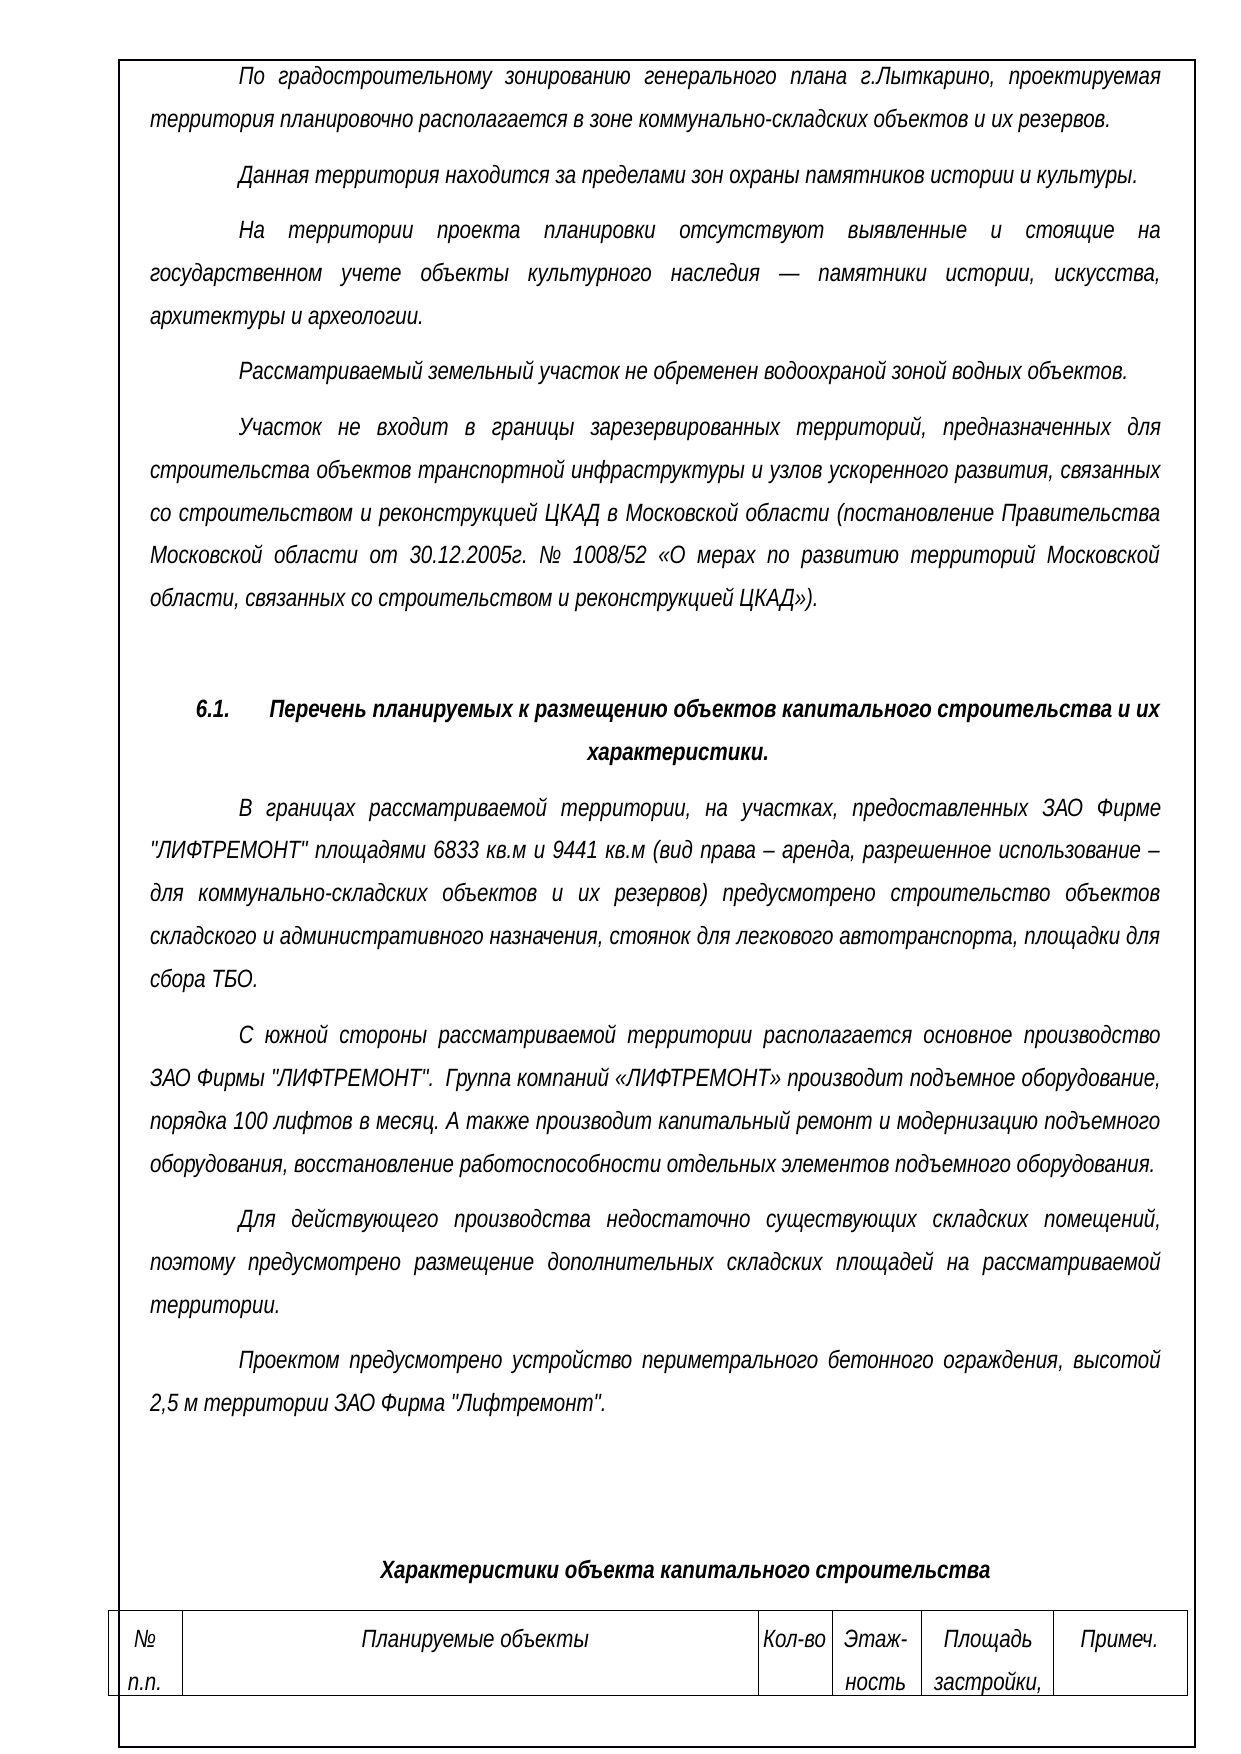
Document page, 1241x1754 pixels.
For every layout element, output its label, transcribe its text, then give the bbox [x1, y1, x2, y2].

text В границах рассматриваемой территории, на участках, предоставленных ЗАО Фирме "ЛИФТРЕМОНТ" площадями 6833 кв.м и 9441 кв.м (вид права – аренда, разрешенное использование – для коммунально-складских объектов и их резервов) предусмотрено строительство объектов складского и административного назначения, стоянок для легкового автотранспорта, площадки для сбора ТБО. [150, 792, 1164, 993]
text Рассматриваемый земельный участок не обременен водоохраной зоной водных объектов. [150, 356, 1164, 385]
text По градостроительному зонированию генерального плана г.Лыткарино, проектируемая территория планировочно располагается в зоне коммунально-складских объектов и их резервов. [150, 61, 1164, 133]
text Данная территория находится за пределами зон охраны памятников истории и культуры. [150, 159, 1164, 188]
table_header [109, 1611, 118, 1695]
table_header Примеч. [1054, 1611, 1187, 1695]
list Перечень планируемых к размещению объектов капитального строительства и их характеристики. [194, 694, 1164, 766]
table_header Этаж-ность [833, 1611, 921, 1695]
text С южной стороны рассматриваемой территории располагается основное производство ЗАО Фирмы "ЛИФТРЕМОНТ". Группа компаний «ЛИФТРЕМОНТ» производит подъемное оборудование, порядка 100 лифтов в месяц. А также производит капитальный ремонт и модернизацию подъемного оборудования, восстановление работоспособности отдельных элементов подъемного оборудования. [150, 1019, 1164, 1177]
text Для действующего производства недостаточно существующих складских помещений, поэтому предусмотрено размещение дополнительных складских площадей на рассматриваемой территории. [150, 1204, 1164, 1318]
text Участок не входит в границы зарезервированных территорий, предназначенных для строительства объектов транспортной инфраструктуры и узлов ускоренного развития, связанных со строительством и реконструкцией ЦКАД в Московской области (постановление Правительства Московской области от 30.12.2005г. № 1008/52 «О мерах по развитию территорий Московской области, связанных со строительством и реконструкцией ЦКАД»). [150, 412, 1164, 612]
text Проектом предусмотрено устройство периметрального бетонного ограждения, высотой 2,5 м территории ЗАО Фирма "Лифтремонт". [150, 1345, 1164, 1417]
table_header Площадь застройки, [922, 1611, 1053, 1695]
text На территории проекта планировки отсутствуют выявленные и стоящие на государственном учете объекты культурного наследия — памятники истории, искусства, архитектуры и археологии. [150, 215, 1164, 329]
table_header Планируемые объекты [183, 1611, 758, 1695]
table_header № п.п. [120, 1611, 182, 1695]
text Характеристики объекта капитального строительства [150, 1555, 1164, 1583]
table_header Кол-во [759, 1611, 832, 1695]
